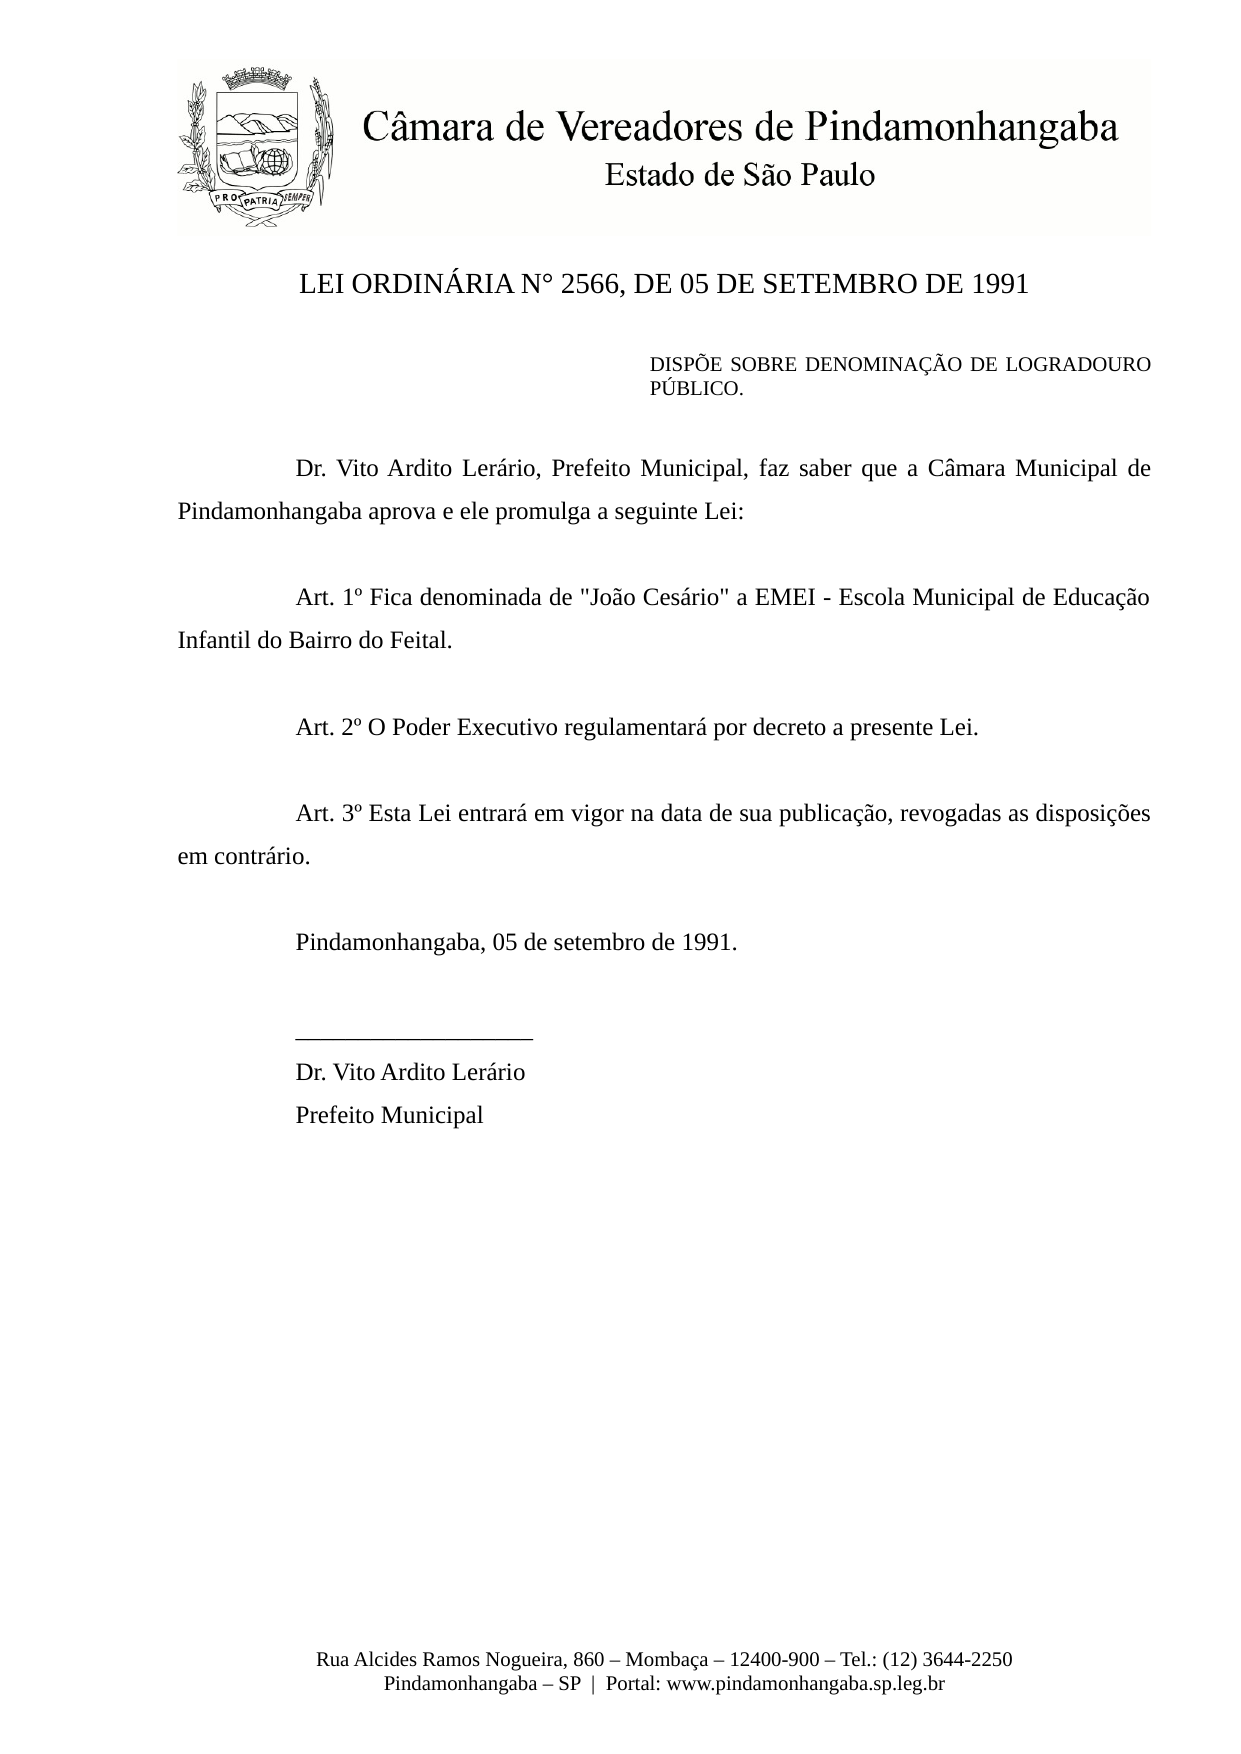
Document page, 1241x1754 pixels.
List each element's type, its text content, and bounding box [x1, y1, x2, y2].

text Dr. Vito Ardito Lerário [177, 1057, 1152, 1086]
text Art. 1º Fica denominada de "João Cesário" a EMEI - Escola Municipal de Educação Infantil do Bairro do Feital. [177, 582, 1152, 654]
text ___________________ [177, 1014, 1152, 1042]
text Art. 3º Esta Lei entrará em vigor na data de sua publicação, revogadas as disposições em contrário. [177, 798, 1152, 870]
text DISPÕE SOBRE DENOMINAÇÃO DE LOGRADOURO PÚBLICO. [649, 352, 1152, 400]
picture [177, 59, 1152, 236]
text Dr. Vito Ardito Lerário, Prefeito Municipal, faz saber que a Câmara Municipal de Pindamonhangaba aprova e ele promulga a seguinte Lei: [177, 453, 1152, 525]
text Pindamonhangaba, 05 de setembro de 1991. [177, 927, 1152, 956]
text LEI ORDINÁRIA N° 2566, de 05 de setembro de 1991 [177, 266, 1152, 299]
text Prefeito Municipal [177, 1100, 1152, 1129]
text Art. 2º O Poder Executivo regulamentará por decreto a presente Lei. [177, 712, 1152, 741]
